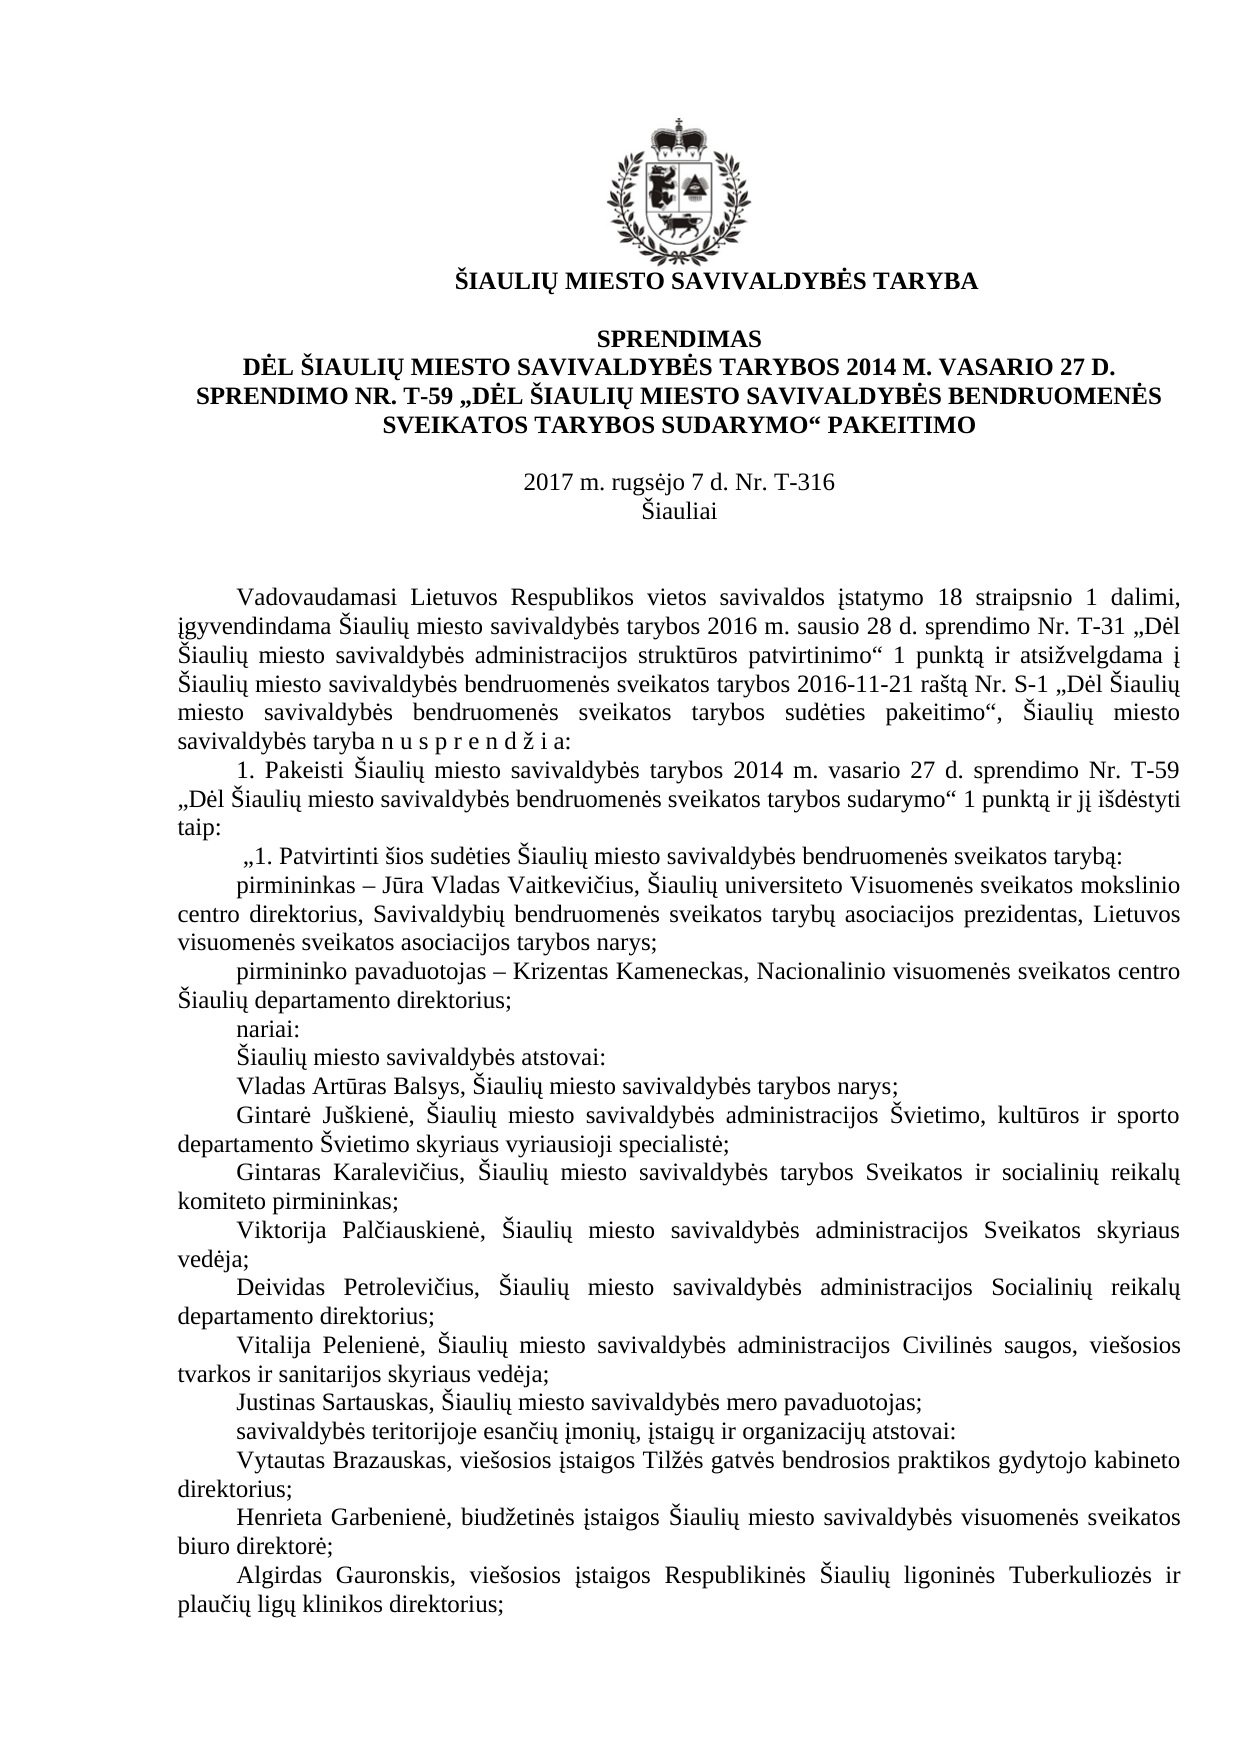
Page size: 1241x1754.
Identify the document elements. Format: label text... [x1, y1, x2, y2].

text pirmininko pavaduotojas – Krizentas Kameneckas, Nacionalinio visuomenės sveikatos centro Šiaulių departamento direktorius; [177, 956, 1181, 1014]
text Vitalija Pelenienė, Šiaulių miesto savivaldybės administracijos Civilinės saugos, viešosios tvarkos ir sanitarijos skyriaus vedėja; [177, 1330, 1181, 1387]
text Vladas Artūras Balsys, Šiaulių miesto savivaldybės tarybos narys; [177, 1071, 1181, 1100]
text SPRENDIMAS [177, 324, 1181, 352]
text nariai: [177, 1014, 1181, 1042]
text Deividas Petrolevičius, Šiaulių miesto savivaldybės administracijos Socialinių reikalų departamento direktorius; [177, 1272, 1181, 1330]
text Gintarė Juškienė, Šiaulių miesto savivaldybės administracijos Švietimo, kultūros ir sporto departamento Švietimo skyriaus vyriausioji specialistė; [177, 1100, 1181, 1157]
text savivaldybės teritorijoje esančių įmonių, įstaigų ir organizacijų atstovai: [177, 1416, 1181, 1445]
text pirmininkas – Jūra Vladas Vaitkevičius, Šiaulių universiteto Visuomenės sveikatos mokslinio centro direktorius, Savivaldybių bendruomenės sveikatos tarybų asociacijos prezidentas, Lietuvos visuomenės sveikatos asociacijos tarybos narys; [177, 870, 1181, 956]
text 1. Pakeisti Šiaulių miesto savivaldybės tarybos 2014 m. vasario 27 d. sprendimo Nr. T-59 „Dėl Šiaulių miesto savivaldybės bendruomenės sveikatos tarybos sudarymo“ 1 punktą ir jį išdėstyti taip: [177, 755, 1181, 841]
text DĖL ŠIAULIŲ MIESTO SAVIVALDYBĖS TARYBOS 2014 M. VASARIO 27 D. SPRENDIMO NR. T-59 „DĖL ŠIAULIŲ MIESTO SAVIVALDYBĖS BENDRUOMENĖS SVEIKATOS TARYBOS SUDARYMO“ PAKEITIMO [177, 352, 1181, 439]
text Vytautas Brazauskas, viešosios įstaigos Tilžės gatvės bendrosios praktikos gydytojo kabineto direktorius; [177, 1445, 1181, 1502]
text Henrieta Garbenienė, biudžetinės įstaigos Šiaulių miesto savivaldybės visuomenės sveikatos biuro direktorė; [177, 1502, 1181, 1560]
text Justinas Sartauskas, Šiaulių miesto savivaldybės mero pavaduotojas; [177, 1387, 1181, 1416]
text ŠIAULIŲ MIESTO SAVIVALDYBĖS TARYBA [177, 266, 1181, 295]
text „1. Patvirtinti šios sudėties Šiaulių miesto savivaldybės bendruomenės sveikatos tarybą: [236, 841, 1181, 870]
text Algirdas Gauronskis, viešosios įstaigos Respublikinės Šiaulių ligoninės Tuberkuliozės ir plaučių ligų klinikos direktorius; [177, 1560, 1181, 1617]
text Viktorija Palčiauskienė, Šiaulių miesto savivaldybės administracijos Sveikatos skyriaus vedėja; [177, 1215, 1181, 1272]
text Gintaras Karalevičius, Šiaulių miesto savivaldybės tarybos Sveikatos ir socialinių reikalų komiteto pirmininkas; [177, 1157, 1181, 1215]
text Šiaulių miesto savivaldybės atstovai: [177, 1042, 1181, 1071]
text Šiauliai [177, 496, 1181, 525]
text Vadovaudamasi Lietuvos Respublikos vietos savivaldos įstatymo 18 straipsnio 1 dalimi, įgyvendindama Šiaulių miesto savivaldybės tarybos 2016 m. sausio 28 d. sprendimo Nr. T-31 „Dėl Šiaulių miesto savivaldybės administracijos struktūros patvirtinimo“ 1 punktą ir atsižvelgdama į Šiaulių miesto savivaldybės bendruomenės sveikatos tarybos 2016-11-21 raštą Nr. S-1 „Dėl Šiaulių miesto savivaldybės bendruomenės sveikatos tarybos sudėties pakeitimo“, Šiaulių miesto savivaldybės taryba n u s p r e n d ž i a: [177, 582, 1181, 755]
text 2017 m. rugsėjo 7 d. Nr. T-316 [177, 467, 1181, 496]
